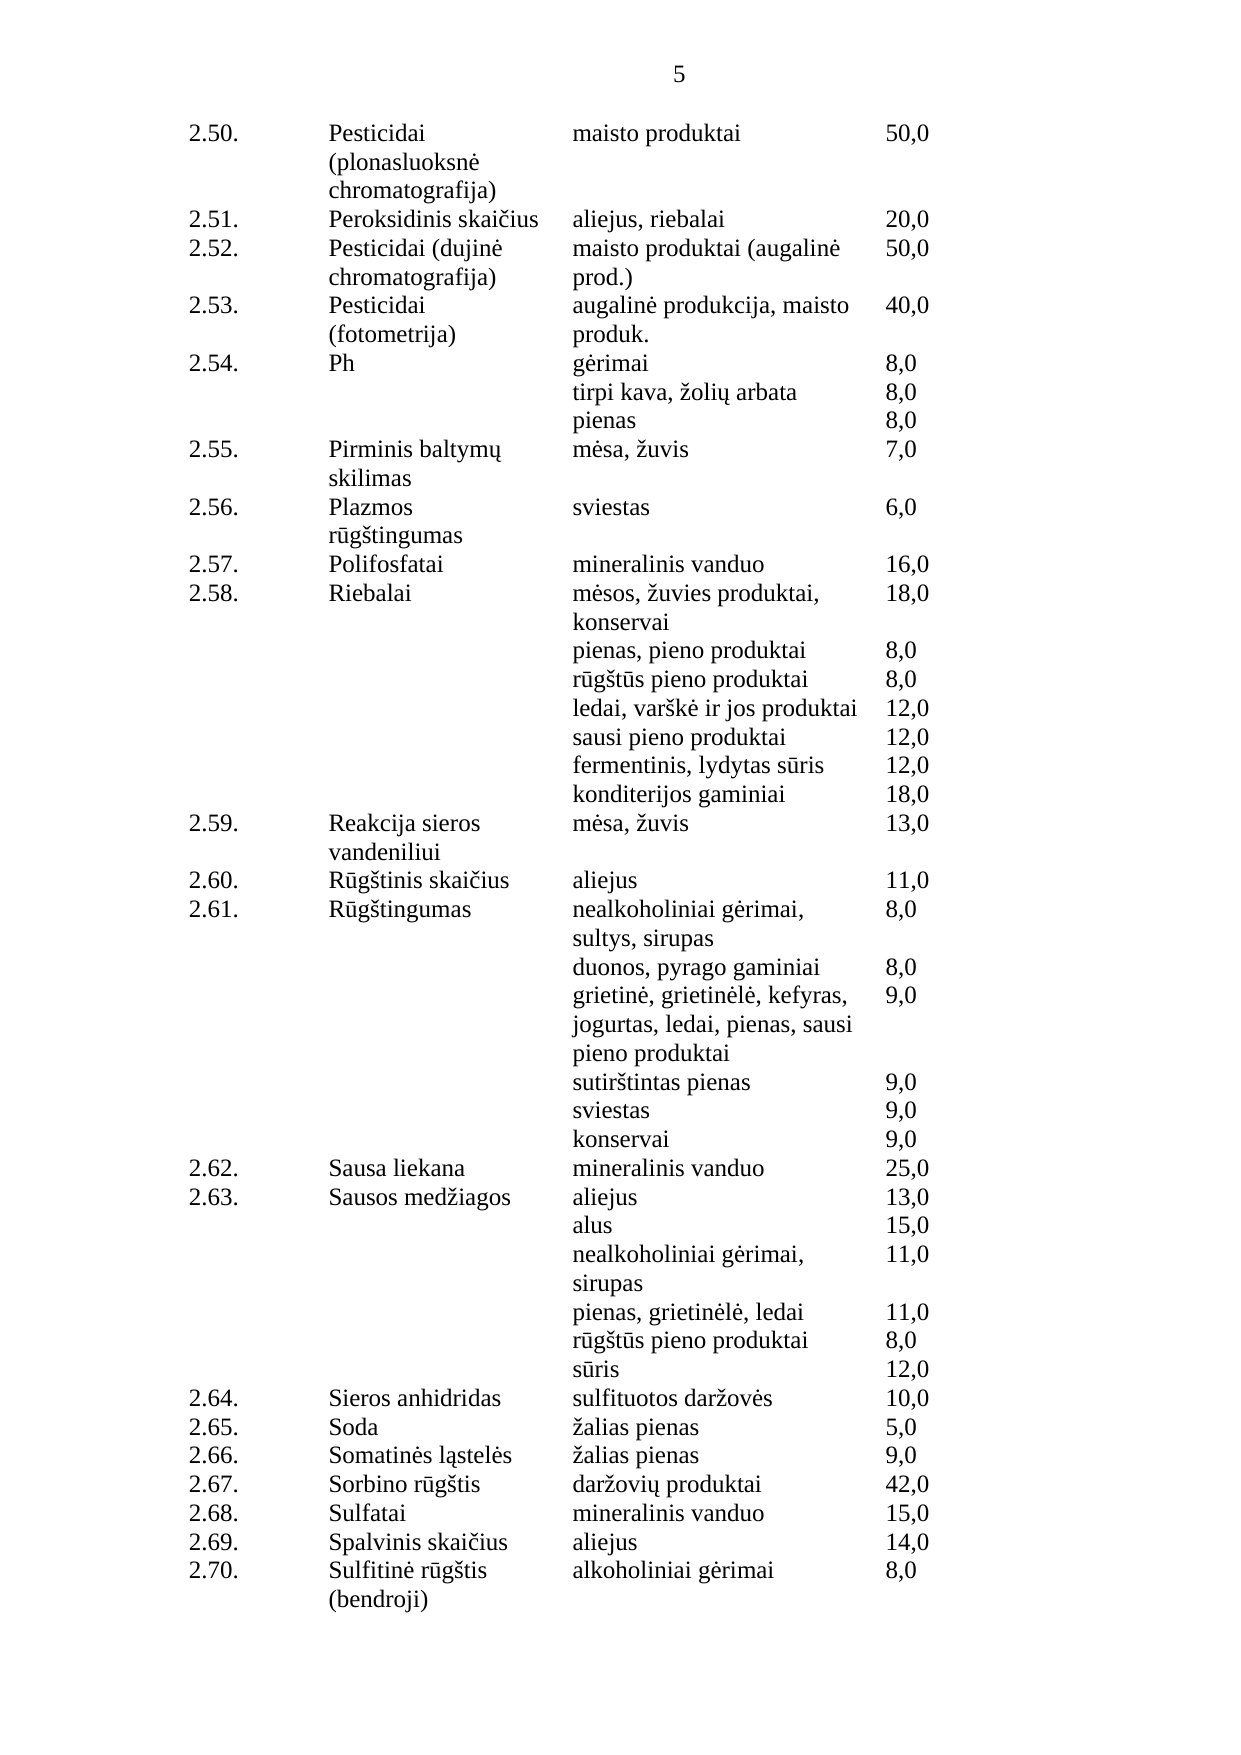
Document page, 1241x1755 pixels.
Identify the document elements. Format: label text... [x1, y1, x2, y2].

table_cell 12,0 [874, 751, 1181, 779]
table_cell [177, 636, 317, 664]
table_cell Pesticidai (dujinė chromatografija) [317, 233, 561, 291]
table_cell [177, 377, 317, 406]
table_cell 7,0 [874, 434, 1181, 492]
table_cell 9,0 [874, 1067, 1181, 1096]
table_cell mineralinis vanduo [561, 549, 874, 578]
table_cell 9,0 [874, 1441, 1181, 1469]
table_cell rūgštūs pieno produktai [561, 664, 874, 693]
table_cell 50,0 [874, 118, 1181, 204]
table_cell tirpi kava, žolių arbata [561, 377, 874, 406]
table_cell [317, 1354, 561, 1383]
table_cell nealkoholiniai gėrimai, sirupas [561, 1239, 874, 1297]
table_cell [177, 981, 317, 1067]
table_cell Sausos medžiagos [317, 1182, 561, 1211]
table_cell [317, 952, 561, 981]
table_cell Riebalai [317, 578, 561, 636]
table_cell Plazmos rūgštingumas [317, 492, 561, 549]
table_cell konservai [561, 1124, 874, 1153]
table_cell 12,0 [874, 722, 1181, 751]
table_cell [317, 636, 561, 664]
table_cell [317, 722, 561, 751]
table_cell 11,0 [874, 1297, 1181, 1326]
table_cell 2.59. [177, 808, 317, 866]
table_cell [177, 1211, 317, 1239]
table_cell 11,0 [874, 866, 1181, 894]
table_cell Sausa liekana [317, 1153, 561, 1182]
table_cell [177, 1354, 317, 1383]
table_cell 15,0 [874, 1211, 1181, 1239]
table_cell 2.64. [177, 1383, 317, 1412]
table_cell rūgštūs pieno produktai [561, 1326, 874, 1354]
table_cell [317, 406, 561, 434]
table_cell 2.60. [177, 866, 317, 894]
table_cell Spalvinis skaičius [317, 1527, 561, 1556]
table_cell Pirminis baltymų skilimas [317, 434, 561, 492]
table_cell maisto produktai [561, 118, 874, 204]
table_cell [177, 1124, 317, 1153]
table_cell alus [561, 1211, 874, 1239]
table_cell [177, 779, 317, 808]
table_cell 8,0 [874, 377, 1181, 406]
table_cell 2.57. [177, 549, 317, 578]
table_cell 12,0 [874, 1354, 1181, 1383]
table_cell [317, 1124, 561, 1153]
table_cell mineralinis vanduo [561, 1498, 874, 1527]
table_cell mėsa, žuvis [561, 808, 874, 866]
table_cell augalinė produkcija, maisto produk. [561, 291, 874, 348]
table_cell [177, 1326, 317, 1354]
table_cell maisto produktai (augalinė prod.) [561, 233, 874, 291]
table_cell 2.66. [177, 1441, 317, 1469]
table_cell [177, 664, 317, 693]
table_cell 5,0 [874, 1412, 1181, 1441]
table_cell [177, 406, 317, 434]
table_cell 16,0 [874, 549, 1181, 578]
table_cell [317, 693, 561, 722]
table_cell 2.51. [177, 204, 317, 233]
table_cell Sulfitinė rūgštis (bendroji) [317, 1556, 561, 1613]
table_cell [317, 1239, 561, 1297]
table_cell 2.63. [177, 1182, 317, 1211]
table_cell 6,0 [874, 492, 1181, 549]
table_cell 2.52. [177, 233, 317, 291]
table_cell 2.68. [177, 1498, 317, 1527]
table_cell 18,0 [874, 578, 1181, 636]
table_cell [317, 1096, 561, 1124]
table_cell 2.62. [177, 1153, 317, 1182]
table_cell Rūgštinis skaičius [317, 866, 561, 894]
table_cell aliejus, riebalai [561, 204, 874, 233]
table_cell [317, 981, 561, 1067]
table_cell Ph [317, 348, 561, 377]
table_cell 2.54. [177, 348, 317, 377]
table_cell sulfituotos daržovės [561, 1383, 874, 1412]
table_cell 8,0 [874, 664, 1181, 693]
table_cell 13,0 [874, 808, 1181, 866]
table_cell 12,0 [874, 693, 1181, 722]
table_cell 8,0 [874, 348, 1181, 377]
table_cell Sorbino rūgštis [317, 1469, 561, 1498]
table_cell sausi pieno produktai [561, 722, 874, 751]
table_cell sutirštintas pienas [561, 1067, 874, 1096]
table_cell ledai, varškė ir jos produktai [561, 693, 874, 722]
table_cell [317, 1067, 561, 1096]
table_cell [177, 693, 317, 722]
table_cell Soda [317, 1412, 561, 1441]
table_cell [177, 1067, 317, 1096]
table_cell Sieros anhidridas [317, 1383, 561, 1412]
table_cell nealkoholiniai gėrimai, sultys, sirupas [561, 894, 874, 952]
table_cell Pesticidai (fotometrija) [317, 291, 561, 348]
table_cell 8,0 [874, 636, 1181, 664]
table_cell Sulfatai [317, 1498, 561, 1527]
table_cell 9,0 [874, 1124, 1181, 1153]
table_cell aliejus [561, 866, 874, 894]
table_cell Pesticidai (plonasluoksnė chromatografija) [317, 118, 561, 204]
table_cell sviestas [561, 1096, 874, 1124]
table_cell 15,0 [874, 1498, 1181, 1527]
table_cell 10,0 [874, 1383, 1181, 1412]
table_cell grietinė, grietinėlė, kefyras, jogurtas, ledai, pienas, sausi pieno produktai [561, 981, 874, 1067]
table_cell [317, 1326, 561, 1354]
table_cell sūris [561, 1354, 874, 1383]
table_cell daržovių produktai [561, 1469, 874, 1498]
table_cell 25,0 [874, 1153, 1181, 1182]
table_cell 2.65. [177, 1412, 317, 1441]
table_cell sviestas [561, 492, 874, 549]
table_cell [177, 1239, 317, 1297]
table_cell Somatinės ląstelės [317, 1441, 561, 1469]
table_cell 50,0 [874, 233, 1181, 291]
table_cell 2.67. [177, 1469, 317, 1498]
table_cell [317, 779, 561, 808]
table_cell 2.69. [177, 1527, 317, 1556]
table_cell 8,0 [874, 952, 1181, 981]
table_cell fermentinis, lydytas sūris [561, 751, 874, 779]
table_cell duonos, pyrago gaminiai [561, 952, 874, 981]
table_cell 9,0 [874, 981, 1181, 1067]
table_cell 8,0 [874, 406, 1181, 434]
table_cell 2.58. [177, 578, 317, 636]
table_cell [317, 377, 561, 406]
table_cell 8,0 [874, 1326, 1181, 1354]
table_cell pienas, pieno produktai [561, 636, 874, 664]
table_cell [317, 751, 561, 779]
table_cell pienas [561, 406, 874, 434]
table_cell pienas, grietinėlė, ledai [561, 1297, 874, 1326]
table_cell konditerijos gaminiai [561, 779, 874, 808]
table_cell 13,0 [874, 1182, 1181, 1211]
table_cell alkoholiniai gėrimai [561, 1556, 874, 1613]
table_cell 20,0 [874, 204, 1181, 233]
table_cell [317, 664, 561, 693]
table_cell [177, 751, 317, 779]
table_cell 8,0 [874, 1556, 1181, 1613]
table_cell 2.70. [177, 1556, 317, 1613]
table_cell [177, 1096, 317, 1124]
table_cell 8,0 [874, 894, 1181, 952]
table_cell [177, 1297, 317, 1326]
table_cell 14,0 [874, 1527, 1181, 1556]
table_cell žalias pienas [561, 1441, 874, 1469]
table_cell Reakcija sieros vandeniliui [317, 808, 561, 866]
table_cell [317, 1211, 561, 1239]
table_cell 2.50. [177, 118, 317, 204]
table_cell 9,0 [874, 1096, 1181, 1124]
table_cell Rūgštingumas [317, 894, 561, 952]
table_cell 18,0 [874, 779, 1181, 808]
table_cell 2.55. [177, 434, 317, 492]
table_cell 42,0 [874, 1469, 1181, 1498]
table_cell Polifosfatai [317, 549, 561, 578]
table_cell mėsos, žuvies produktai, konservai [561, 578, 874, 636]
table_cell [177, 722, 317, 751]
table_cell aliejus [561, 1527, 874, 1556]
table_cell mėsa, žuvis [561, 434, 874, 492]
table_cell 2.56. [177, 492, 317, 549]
table_cell Peroksidinis skaičius [317, 204, 561, 233]
table_cell 2.53. [177, 291, 317, 348]
table_cell 2.61. [177, 894, 317, 952]
table_cell [317, 1297, 561, 1326]
table_cell 40,0 [874, 291, 1181, 348]
table_cell žalias pienas [561, 1412, 874, 1441]
table_cell gėrimai [561, 348, 874, 377]
table_cell mineralinis vanduo [561, 1153, 874, 1182]
table_cell [177, 952, 317, 981]
table_cell aliejus [561, 1182, 874, 1211]
table_cell 11,0 [874, 1239, 1181, 1297]
